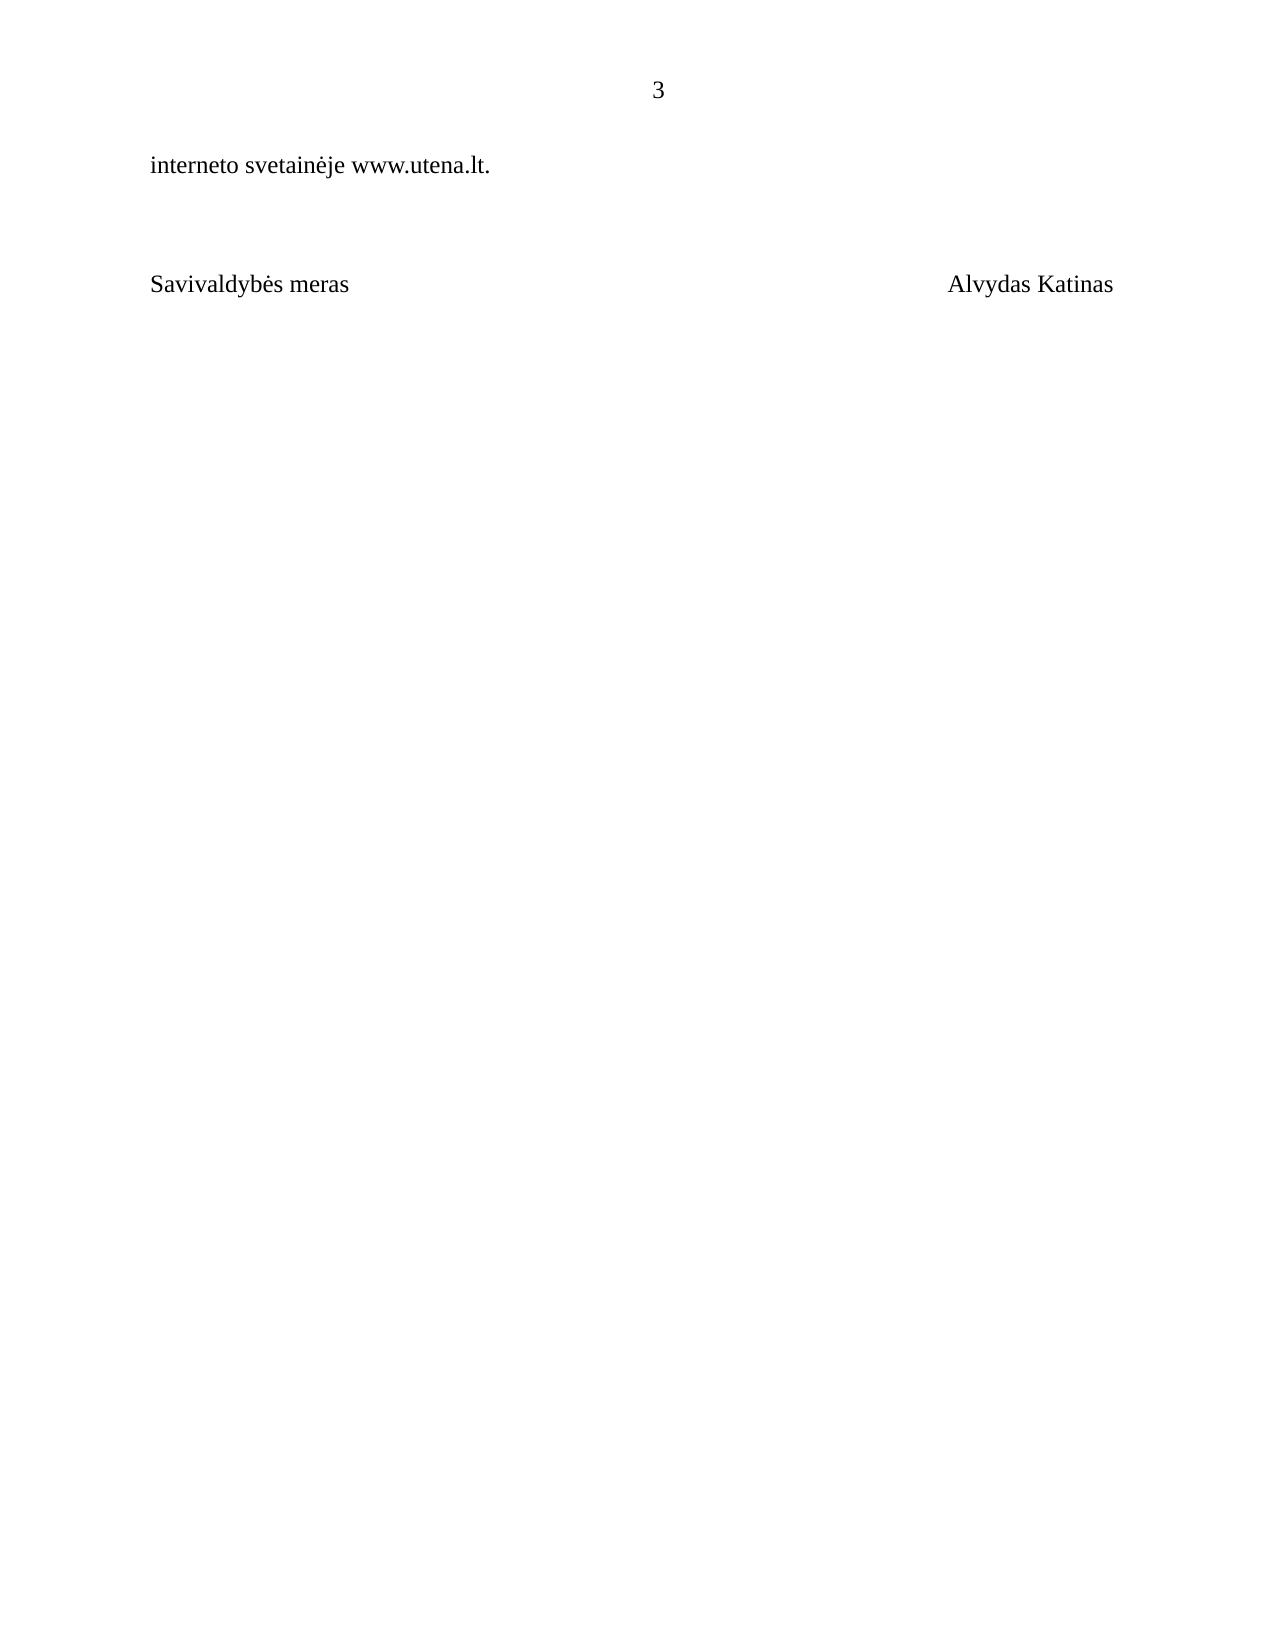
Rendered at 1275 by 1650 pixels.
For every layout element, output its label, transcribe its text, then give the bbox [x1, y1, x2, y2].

text Savivaldybės meras Alvydas Katinas [150, 269, 1167, 298]
text interneto svetainėje www.utena.lt. [150, 150, 1167, 179]
